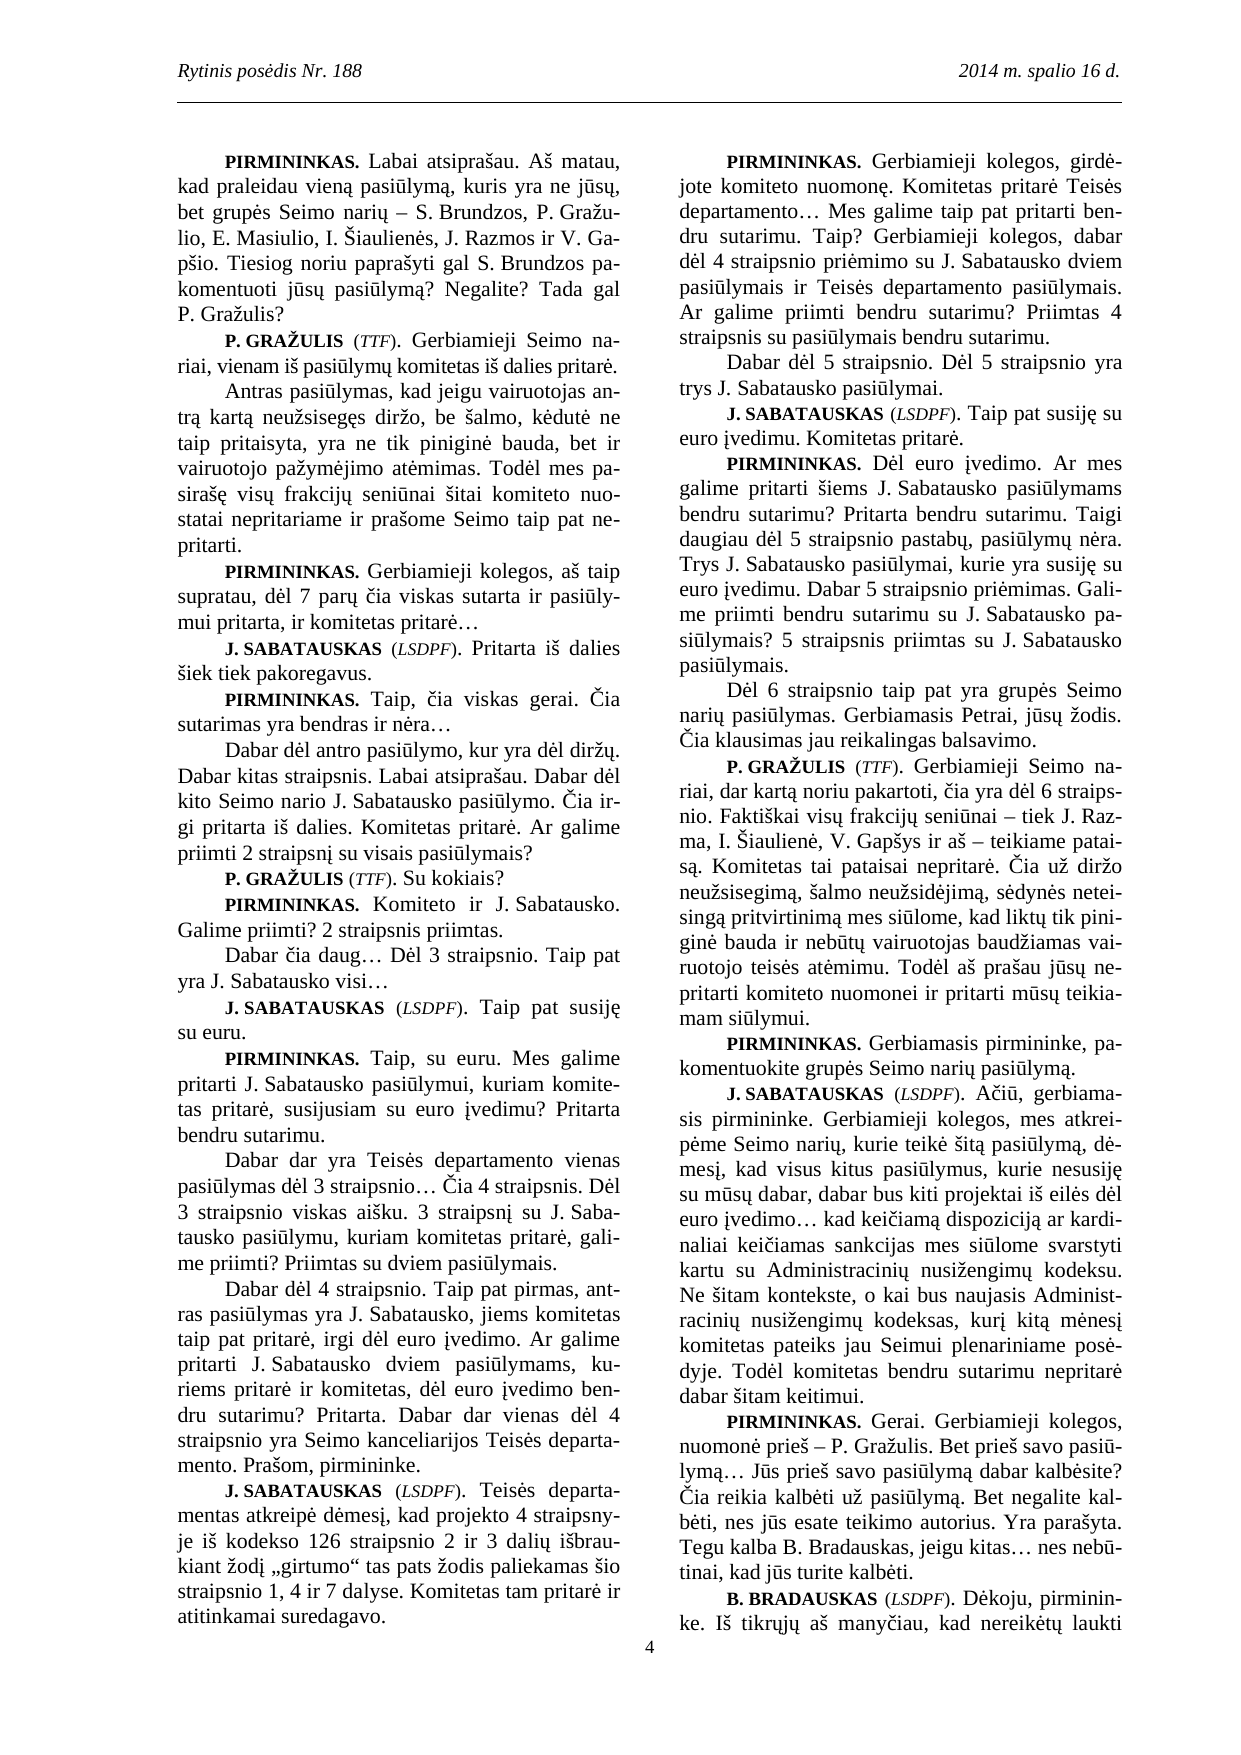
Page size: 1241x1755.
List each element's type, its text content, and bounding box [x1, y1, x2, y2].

text Da­bar dėl an­tro pa­siū­ly­mo, kur yra dėl dir­žų. Da­bar ki­tas straips­nis. La­bai at­si­pra­šau. Da­bar dėl ki­to Sei­mo na­rio J. Sa­ba­taus­ko pa­siū­ly­mo. Čia ir­gi pri­tar­ta iš da­lies. Ko­mi­te­tas pri­ta­rė. Ar ga­li­me pri­im­ti 2 straips­nį su vi­sais pa­siū­ly­mais? [177, 737, 620, 865]
text Da­bar dar yra Tei­sės de­par­ta­men­to vie­nas pa­siū­ly­mas dėl 3 straips­nio… Čia 4 straips­nis. Dėl 3 straips­nio vis­kas aiš­ku. 3 straips­nį su J. Sa­ba­taus­ko pa­siū­ly­mu, ku­riam ko­mi­te­tas pri­ta­rė, ga­li­me pri­im­ti? Pri­im­tas su dviem pa­siū­ly­mais. [177, 1147, 620, 1276]
text PIRMININKAS. Ko­mi­te­to ir J. Sa­ba­taus­ko. Ga­li­me pri­im­ti? 2 straips­nis pri­im­tas. [177, 891, 620, 942]
text J. SABATAUSKAS (LSDPF). Taip pat su­si­ję su eu­ro įve­di­mu. Ko­mi­te­tas pri­ta­rė. [679, 400, 1122, 450]
text Da­bar dėl 4 straips­nio. Taip pat pir­mas, ant­ras pa­siū­ly­mas yra J. Sa­ba­taus­ko, jiems ko­mi­te­tas taip pat pri­ta­rė, ir­gi dėl eu­ro įve­di­mo. Ar ga­li­me pri­tar­ti J. Sa­ba­taus­ko dviem pa­siū­ly­mams, ku­riems pri­ta­rė ir ko­mi­te­tas, dėl eu­ro įve­di­mo ben­dru su­ta­ri­mu? Pri­tar­ta. Da­bar dar vie­nas dėl 4 straips­nio yra Sei­mo kan­ce­lia­ri­jos Tei­sės de­par­ta­men­to. Pra­šom, pir­mi­nin­ke. [177, 1276, 620, 1477]
text J. SABATAUSKAS (LSDPF). Pri­tar­ta iš da­lies šiek tiek pa­ko­re­ga­vus. [177, 634, 620, 686]
text PIRMININKAS. Ger­bia­mie­ji ko­le­gos, gir­dė­jo­te ko­mi­te­to nuo­mo­nę. Ko­mi­te­tas pri­ta­rė Tei­sės de­par­ta­men­to… Mes ga­li­me taip pat pri­tar­ti ben­dru su­ta­ri­mu. Taip? Ger­bia­mie­ji ko­le­gos, da­bar dėl 4 straips­nio pri­ėmi­mo su J. Sa­ba­taus­ko dviem pa­siū­ly­mais ir Tei­sės de­par­ta­men­to pa­siū­ly­mais. Ar ga­li­me pri­im­ti ben­dru su­ta­ri­mu? Pri­im­tas 4 straips­nis su pa­siū­ly­mais ben­dru su­ta­ri­mu. [679, 148, 1122, 349]
text PIRMININKAS. Dėl eu­ro įve­di­mo. Ar mes ga­li­me pri­tar­ti šiems J. Sa­ba­taus­ko pa­siū­ly­mams ben­dru su­ta­ri­mu? Pri­tar­ta ben­dru su­ta­ri­mu. Tai­gi dau­giau dėl 5 straips­nio pa­sta­bų, pa­siū­ly­mų nė­ra. Trys J. Sa­ba­taus­ko pa­siū­ly­mai, ku­rie yra su­si­ję su eu­ro įve­di­mu. Da­bar 5 straips­nio pri­ėmi­mas. Ga­li­me pri­im­ti ben­dru su­ta­ri­mu su J. Sa­ba­taus­ko pa­siū­ly­mais? 5 straips­nis pri­im­tas su J. Sa­ba­taus­ko pa­siū­ly­mais. [679, 450, 1122, 677]
text P. GRAŽULIS (TTF). Su ko­kiais? [177, 865, 620, 891]
text PIRMININKAS. Ger­bia­ma­sis pir­mi­nin­ke, pa­ko­men­tuo­ki­te gru­pės Sei­mo na­rių pa­siū­ly­mą. [679, 1030, 1122, 1080]
text B. BRADAUSKAS (LSDPF). Dė­ko­ju, pir­mi­nin­ke. Iš tik­rų­jų aš ma­ny­čiau, kad ne­rei­kė­tų lauk­ti [679, 1584, 1122, 1635]
text P. GRAŽULIS (TTF). Ger­bia­mie­ji Sei­mo na­riai, dar kar­tą no­riu pa­kar­to­ti, čia yra dėl 6 straips­nio. Fak­tiš­kai vi­sų frak­ci­jų se­niū­nai – tiek J. Raz­ma, I. Šiau­lie­nė, V. Gap­šys ir aš – tei­kia­me pa­tai­są. Ko­mi­te­tas tai pa­tai­sai ne­pri­ta­rė. Čia už dir­žo ne­už­si­se­gi­mą, šal­mo ne­už­si­dė­ji­mą, sė­dy­nės ne­tei­sin­gą pri­tvir­ti­ni­mą mes siū­lo­me, kad lik­tų tik pi­ni­gi­nė bau­da ir ne­bū­tų vai­ruo­to­jas bau­džia­mas vai­ruo­to­jo tei­sės at­ėmi­mu. To­dėl aš pra­šau jū­sų ne­pri­tar­ti ko­mi­te­to nuo­mo­nei ir pri­tar­ti mū­sų tei­kia­mam siū­ly­mui. [679, 753, 1122, 1030]
text J. SABATAUSKAS (LSDPF). Tei­sės de­par­ta­men­tas at­krei­pė dė­me­sį, kad pro­jek­to 4 straips­ny­je iš ko­dek­so 126 straips­nio 2 ir 3 da­lių iš­brau­kiant žo­dį „gir­tu­mo“ tas pats žo­dis pa­lie­ka­mas šio strai­ps­nio 1, 4 ir 7 da­ly­se. Ko­mi­te­tas tam pri­ta­rė ir ati­tin­ka­mai su­re­da­ga­vo. [177, 1477, 620, 1628]
text J. SABATAUSKAS (LSDPF). Taip pat su­si­ję su eu­ru. [177, 994, 620, 1045]
text J. SABATAUSKAS (LSDPF). Ačiū, ger­bia­ma­sis pir­mi­nin­ke. Ger­bia­mie­ji ko­le­gos, mes at­krei­pė­me Sei­mo na­rių, ku­rie tei­kė ši­tą pa­siū­ly­mą, dė­me­sį, kad vi­sus ki­tus pa­siū­ly­mus, ku­rie ne­su­si­ję su mū­sų da­bar, da­bar bus ki­ti pro­jek­tai iš ei­lės dėl eu­ro įve­di­mo… kad kei­čia­mą dis­po­zi­ci­ją ar kar­di­na­liai kei­čia­mas sank­ci­jas mes siū­lo­me svars­ty­ti kar­tu su Ad­mi­nist­ra­ci­nių nu­si­žen­gi­mų ko­dek­su. Ne ši­tam kon­teks­te, o kai bus nau­ja­sis Ad­mi­nist­ra­ci­nių nu­si­žen­gi­mų ko­dek­sas, ku­rį ki­tą mė­ne­sį ko­mi­te­tas pa­teiks jau Sei­mui ple­na­ri­nia­me po­sė­dy­je. To­dėl ko­mi­te­tas ben­dru su­ta­ri­mu ne­pri­ta­rė da­bar ši­tam kei­ti­mui. [679, 1080, 1122, 1408]
text P. GRAŽULIS (TTF). Ger­bia­mie­ji Sei­mo na­riai, vie­nam iš pa­siū­ly­mų ko­mi­te­tas iš da­lies pri­ta­rė. [177, 327, 620, 378]
text Da­bar čia daug… Dėl 3 straips­nio. Taip pat yra J. Sa­ba­taus­ko vi­si… [177, 942, 620, 994]
text PIRMININKAS. La­bai at­si­pra­šau. Aš ma­tau, kad pra­lei­dau vie­ną pa­siū­ly­mą, ku­ris yra ne jū­sų, bet gru­pės Sei­mo na­rių – S. Brun­dzos, P. Gra­žu­lio, E. Ma­siu­lio, I. Šiau­lie­nės, J. Raz­mos ir V. Ga­p­šio. Tie­siog no­riu pa­pra­šy­ti gal S. Brun­dzos pa­ko­men­tuo­ti jū­sų pa­siū­ly­mą? Ne­ga­li­te? Ta­da gal P. Gra­žu­lis? [177, 148, 620, 327]
text PIRMININKAS. Ge­rai. Ger­bia­mie­ji ko­le­gos, nuo­mo­nė prieš – P. Gra­žu­lis. Bet prieš sa­vo pa­siū­ly­mą… Jūs prieš sa­vo pa­siū­ly­mą da­bar kal­bė­si­te? Čia rei­kia kal­bė­ti už pa­siū­ly­mą. Bet ne­ga­li­te kal­bė­ti, nes jūs esa­te tei­ki­mo au­to­rius. Yra pa­ra­šy­ta. Te­gu kal­ba B. Bra­daus­kas, jei­gu ki­tas… nes ne­bū­ti­nai, kad jūs tu­ri­te kal­bė­ti. [679, 1408, 1122, 1584]
text PIRMININKAS. Ger­bia­mie­ji ko­le­gos, aš taip su­pra­tau, dėl 7 pa­rų čia vis­kas su­tar­ta ir pa­siū­ly­mui pri­tar­ta, ir ko­mi­te­tas pri­ta­rė… [177, 558, 620, 634]
text PIRMININKAS. Taip, čia vis­kas ge­rai. Čia su­ta­ri­mas yra ben­dras ir nė­ra… [177, 686, 620, 737]
text PIRMININKAS. Taip, su eu­ru. Mes ga­li­me pri­tar­ti J. Sa­ba­taus­ko pa­siū­ly­mui, ku­riam ko­mi­te­tas pri­ta­rė, su­si­ju­siam su eu­ro įve­di­mu? Pri­tar­ta ben­dru su­ta­ri­mu. [177, 1045, 620, 1147]
text Ant­ras pa­siū­ly­mas, kad jei­gu vai­ruo­to­jas an­trą kar­tą ne­už­si­se­gęs dir­žo, be šal­mo, kė­du­tė ne taip pri­tai­sy­ta, yra ne tik pi­ni­gi­nė bau­da, bet ir vai­ruo­to­jo pa­žy­mė­ji­mo at­ėmi­mas. To­dėl mes pa­si­ra­šę vi­sų frak­ci­jų se­niū­nai ši­tai ko­mi­te­to nuo­statai ne­pri­ta­ria­me ir pra­šo­me Sei­mo taip pat ne­pri­tar­ti. [177, 378, 620, 558]
text Da­bar dėl 5 straips­nio. Dėl 5 straips­nio yra trys J. Sa­ba­taus­ko pa­siū­ly­mai. [679, 349, 1122, 400]
text Dėl 6 straips­nio taip pat yra gru­pės Sei­mo na­rių pa­siū­ly­mas. Ger­bia­ma­sis Pet­rai, jū­sų žo­dis. Čia klau­si­mas jau rei­ka­lin­gas bal­sa­vi­mo. [679, 677, 1122, 753]
